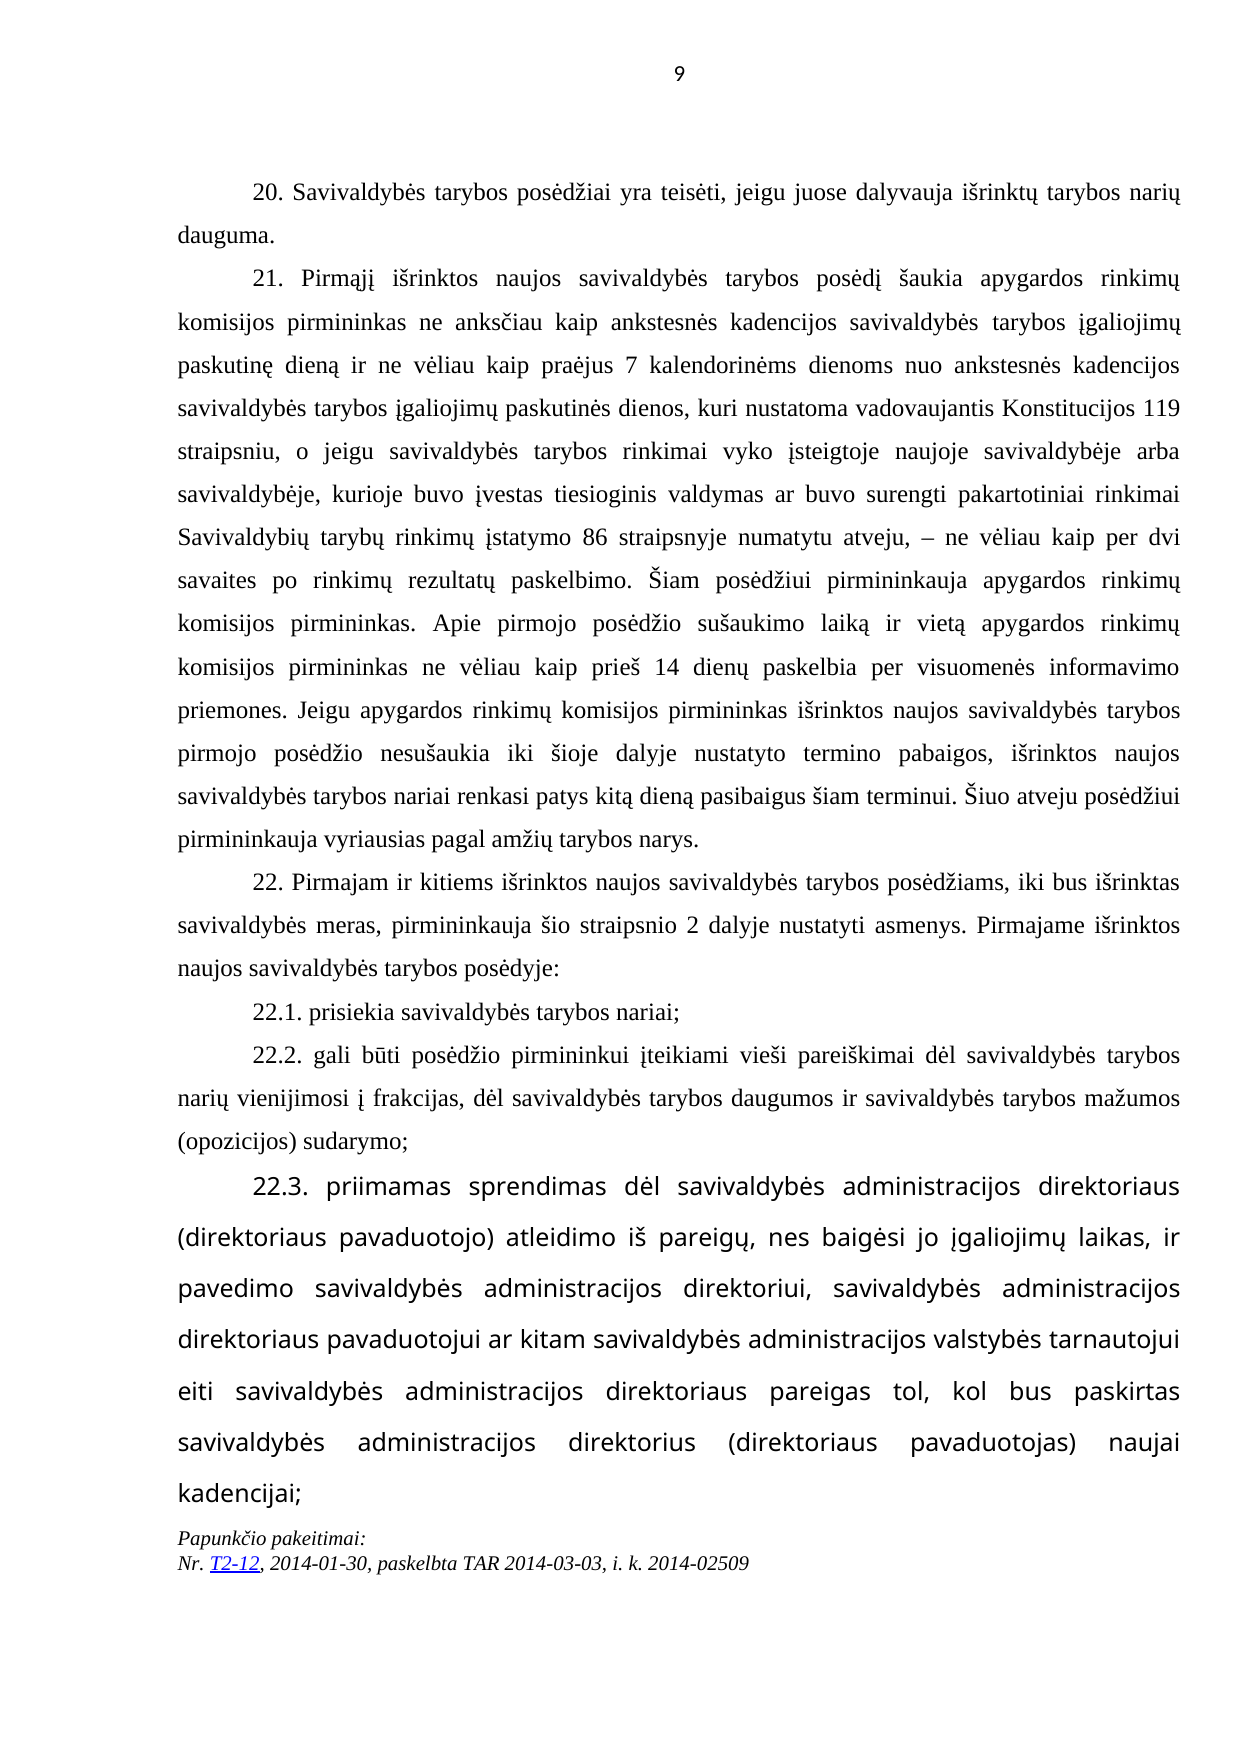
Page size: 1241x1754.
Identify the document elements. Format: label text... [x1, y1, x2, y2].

text Nr. T2-12, 2014-01-30, paskelbta TAR 2014-03-03, i. k. 2014-02509 [177, 1550, 1181, 1574]
text 20. Savivaldybės tarybos posėdžiai yra teisėti, jeigu juose dalyvauja išrinktų tarybos narių dauguma. [177, 177, 1181, 249]
text 22.3. priimamas sprendimas dėl savivaldybės administracijos direktoriaus (direktoriaus pavaduotojo) atleidimo iš pareigų, nes baigėsi jo įgaliojimų laikas, ir pavedimo savivaldybės administracijos direktoriui, savivaldybės administracijos direktoriaus pavaduotojui ar kitam savivaldybės administracijos valstybės tarnautojui eiti savivaldybės administracijos direktoriaus pareigas tol, kol bus paskirtas savivaldybės administracijos direktorius (direktoriaus pavaduotojas) naujai kadencijai; [177, 1169, 1181, 1509]
text 22.1. prisiekia savivaldybės tarybos nariai; [177, 997, 1181, 1025]
text Papunkčio pakeitimai: [177, 1526, 1181, 1550]
text 22. Pirmajam ir kitiems išrinktos naujos savivaldybės tarybos posėdžiams, iki bus išrinktas savivaldybės meras, pirmininkauja šio straipsnio 2 dalyje nustatyti asmenys. Pirmajame išrinktos naujos savivaldybės tarybos posėdyje: [177, 867, 1181, 982]
text 22.2. gali būti posėdžio pirmininkui įteikiami vieši pareiškimai dėl savivaldybės tarybos narių vienijimosi į frakcijas, dėl savivaldybės tarybos daugumos ir savivaldybės tarybos mažumos (opozicijos) sudarymo; [177, 1040, 1181, 1155]
text 21. Pirmąjį išrinktos naujos savivaldybės tarybos posėdį šaukia apygardos rinkimų komisijos pirmininkas ne anksčiau kaip ankstesnės kadencijos savivaldybės tarybos įgaliojimų paskutinę dieną ir ne vėliau kaip praėjus 7 kalendorinėms dienoms nuo ankstesnės kadencijos savivaldybės tarybos įgaliojimų paskutinės dienos, kuri nustatoma vadovaujantis Konstitucijos 119 straipsniu, o jeigu savivaldybės tarybos rinkimai vyko įsteigtoje naujoje savivaldybėje arba savivaldybėje, kurioje buvo įvestas tiesioginis valdymas ar buvo surengti pakartotiniai rinkimai Savivaldybių tarybų rinkimų įstatymo 86 straipsnyje numatytu atveju, – ne vėliau kaip per dvi savaites po rinkimų rezultatų paskelbimo. Šiam posėdžiui pirmininkauja apygardos rinkimų komisijos pirmininkas. Apie pirmojo posėdžio sušaukimo laiką ir vietą apygardos rinkimų komisijos pirmininkas ne vėliau kaip prieš 14 dienų paskelbia per visuomenės informavimo priemones. Jeigu apygardos rinkimų komisijos pirmininkas išrinktos naujos savivaldybės tarybos pirmojo posėdžio nesušaukia iki šioje dalyje nustatyto termino pabaigos, išrinktos naujos savivaldybės tarybos nariai renkasi patys kitą dieną pasibaigus šiam terminui. Šiuo atveju posėdžiui pirmininkauja vyriausias pagal amžių tarybos narys. [177, 263, 1181, 853]
